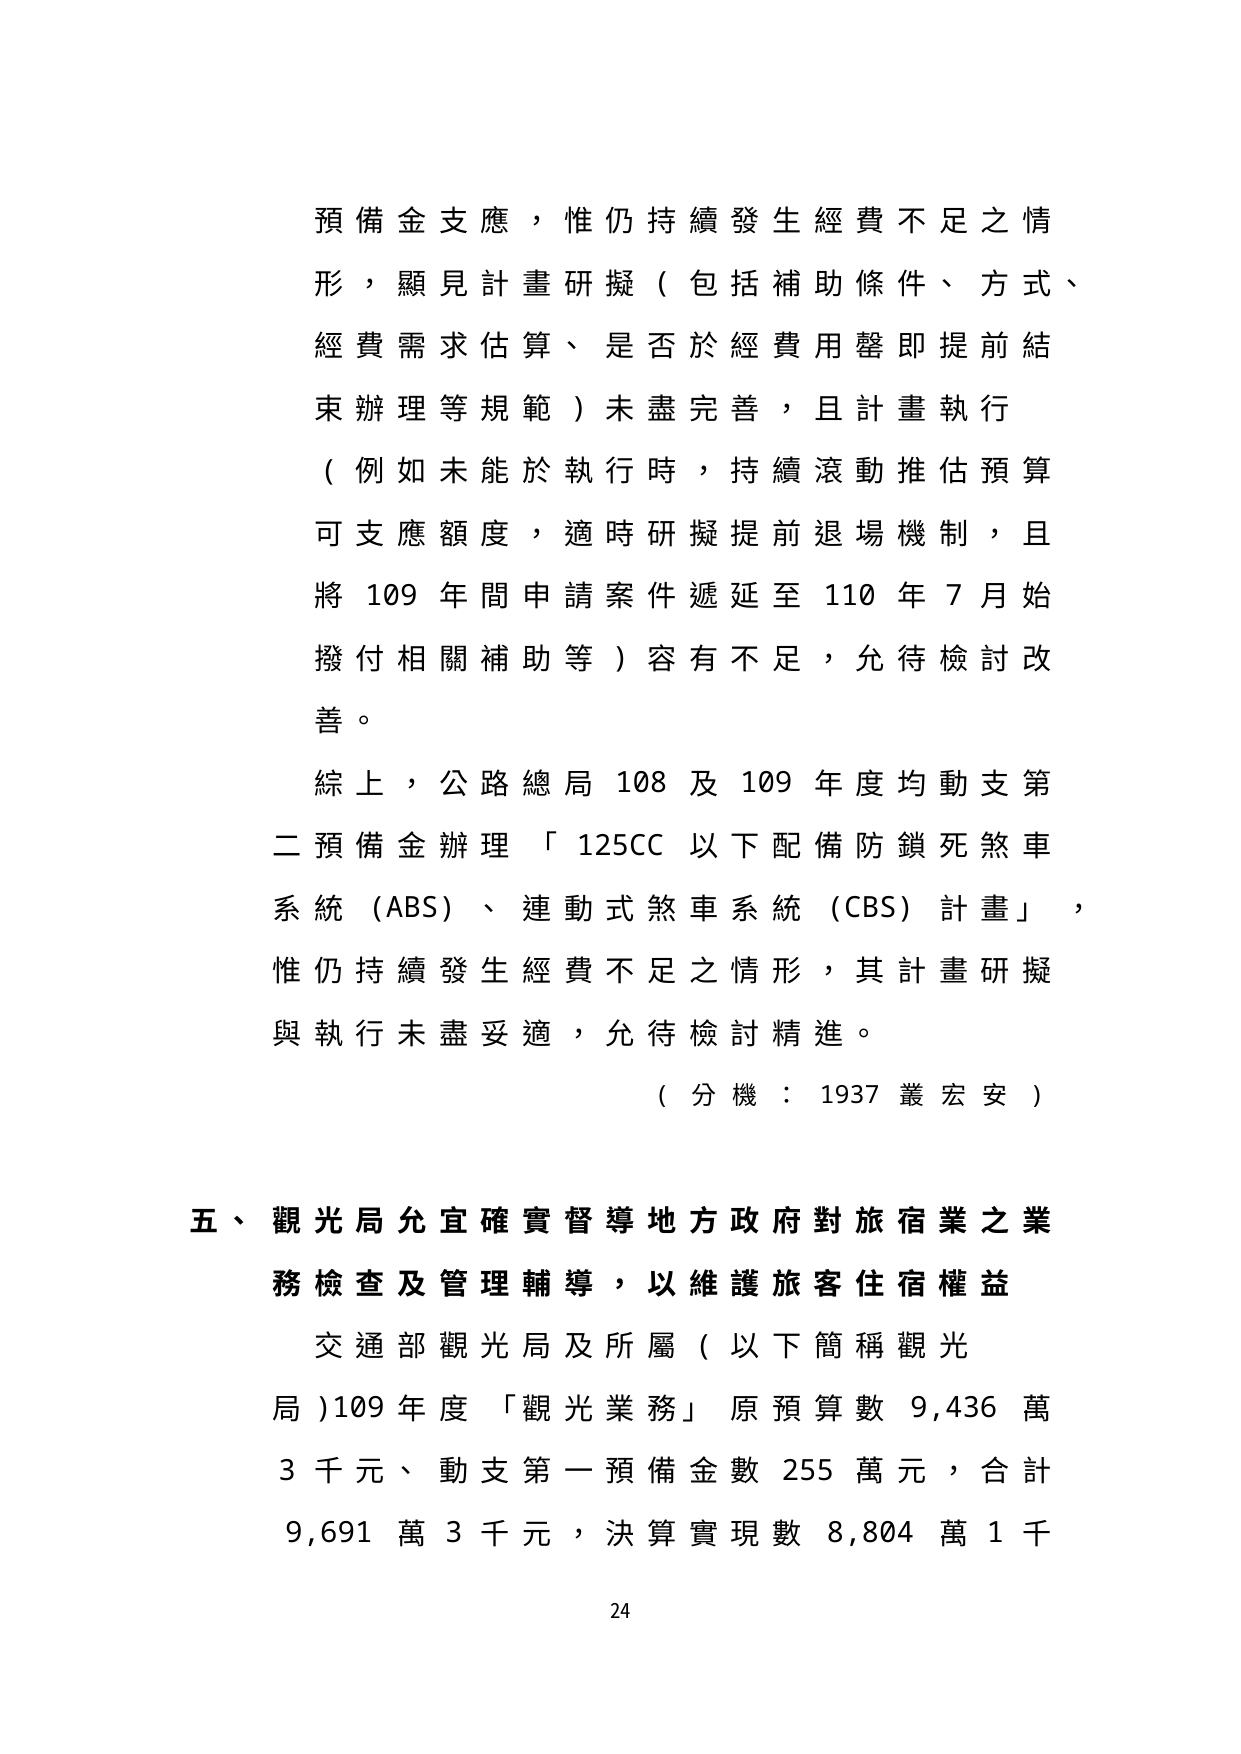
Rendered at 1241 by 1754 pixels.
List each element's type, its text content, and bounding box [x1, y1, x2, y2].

text 五、觀光局允宜確實督導地方政府對旅宿業之業務檢查及管理輔導，以維護旅客住宿權益 [183, 1177, 1058, 1302]
text 綜上，公路總局108及109年度均動支第二預備金辦理「125CC以下配備防鎖死煞車系統(ABS)、連動式煞車系統(CBS)計畫」，惟仍持續發生經費不足之情形，其計畫研擬與執行未盡妥適，允待檢討精進。 [242, 740, 1058, 1052]
text 交通部觀光局及所屬(以下簡稱觀光局)109年度「觀光業務」原預算數9,436萬3千元、動支第一預備金數255萬元，合計9,691萬3千元，決算實現數8,804萬1千 [242, 1302, 1058, 1552]
text (分機：1937叢宏安) [183, 1052, 1058, 1115]
text 3.本計畫經多次修正計畫及申請動支第二預備金支應，惟仍持續發生經費不足之情形，顯見計畫研擬(包括補助條件、方式、經費需求估算、是否於經費用罄即提前結束辦理等規範)未盡完善，且計畫執行(例如未能於執行時，持續滾動推估預算可支應額度，適時研擬提前退場機制，且將109年間申請案件遞延至110年7月始撥付相關補助等)容有不足，允待檢討改善。 [271, 177, 1058, 740]
